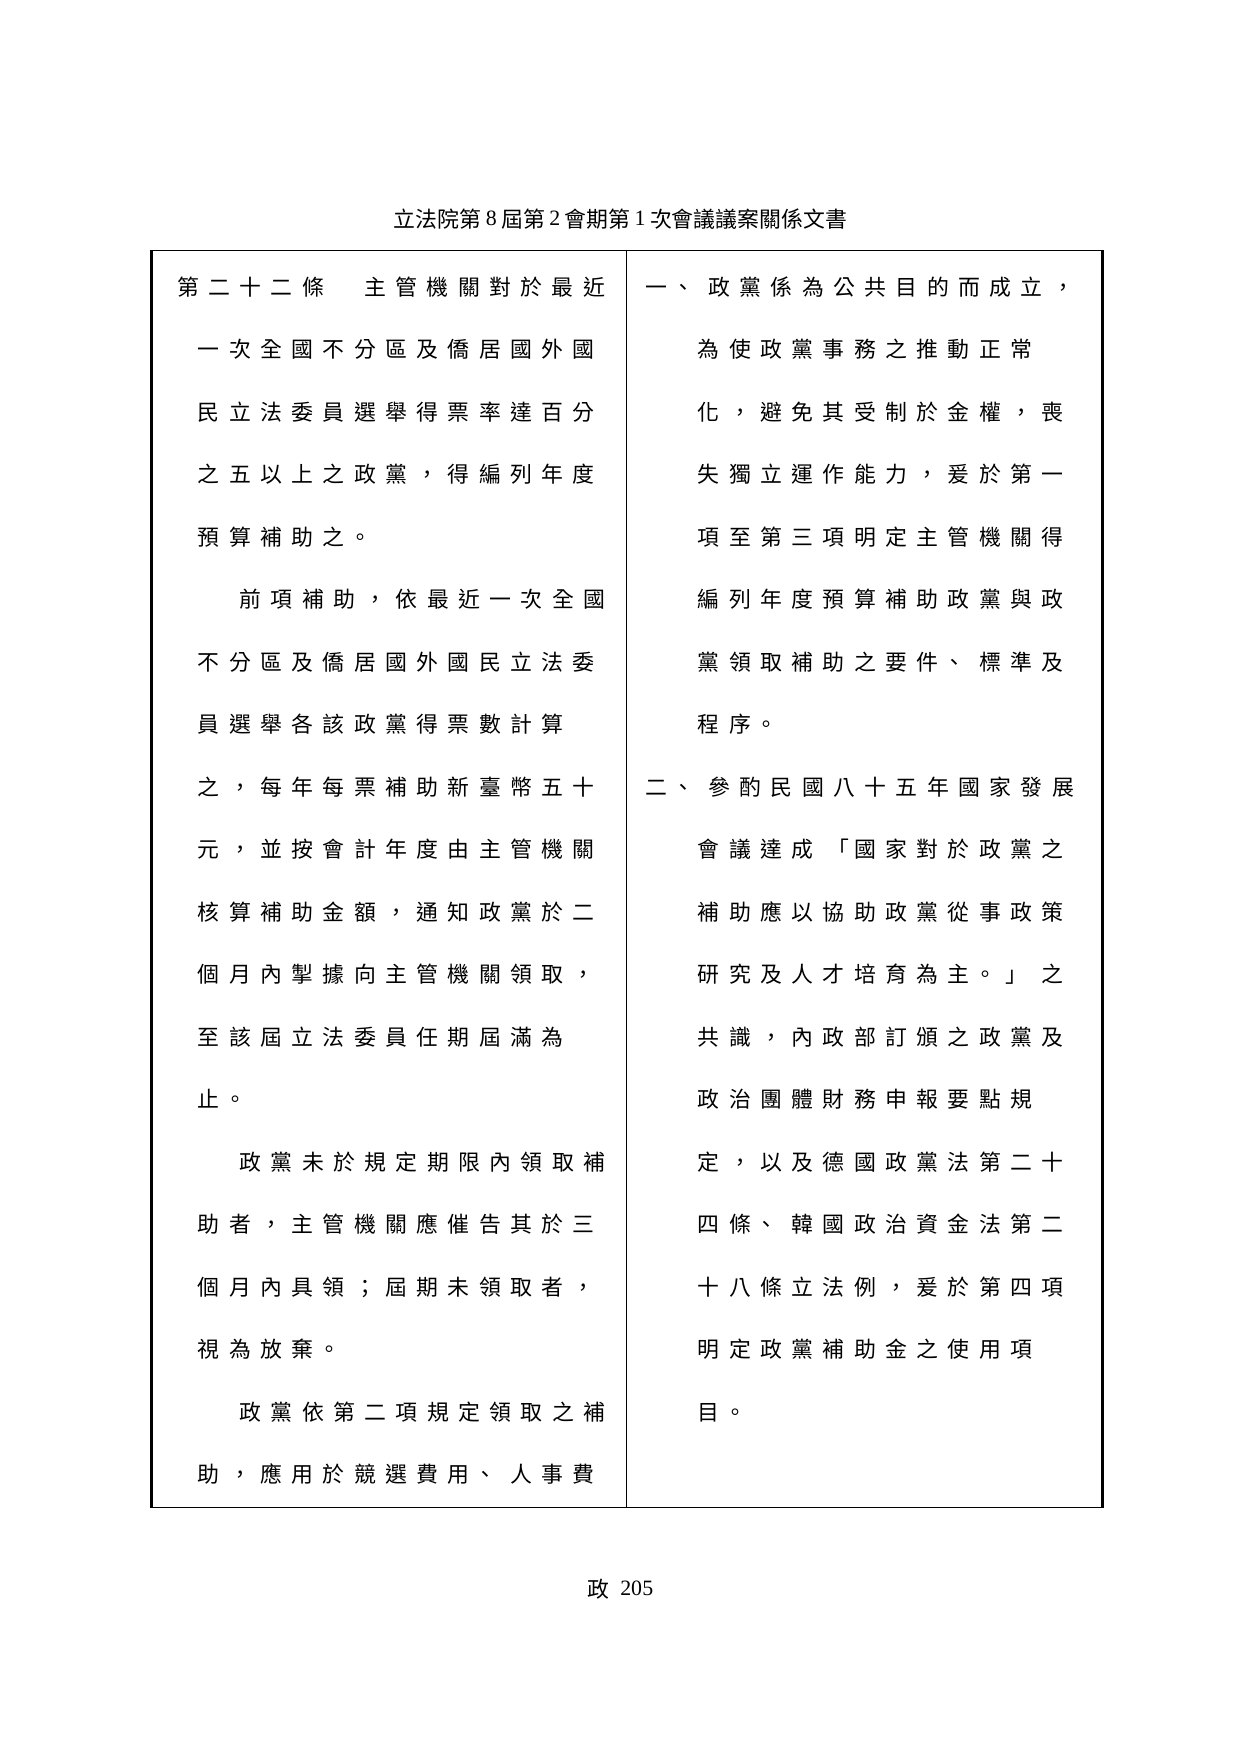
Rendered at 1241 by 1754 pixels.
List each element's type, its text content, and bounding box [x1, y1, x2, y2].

table_cell 一、政黨係為公共目的而成立，為使政黨事務之推動正常化，避免其受制於金權，喪失獨立運作能力，爰於第一項至第三項明定主管機關得編列年度預算補助政黨與政黨領取補助之要件、標準及程序。 二、參酌民國八十五年國家發展會議達成「國家對於政黨之補助應以協助政黨從事政策研究及人才培育為主。」之共識，內政部訂頒之政黨及政治團體財務申報要點規定，以及德國政黨法第二十四條、韓國政治資金法第二十八條立法例，爰於第四項明定政黨補助金之使用項目。 [627, 251, 1101, 1507]
table_cell 第二十二條 主管機關對於最近一次全國不分區及僑居國外國民立法委員選舉得票率達百分之五以上之政黨，得編列年度預算補助之。 前項補助，依最近一次全國不分區及僑居國外國民立法委員選舉各該政黨得票數計算之，每年每票補助新臺幣五十元，並按會計年度由主管機關核算補助金額，通知政黨於二個月內掣據向主管機關領取，至該屆立法委員任期屆滿為止。 政黨未於規定期限內領取補助者，主管機關應催告其於三個月內具領；屆期未領取者，視為放棄。 政黨依第二項規定領取之補助，應用於競選費用、人事費 [153, 251, 626, 1507]
